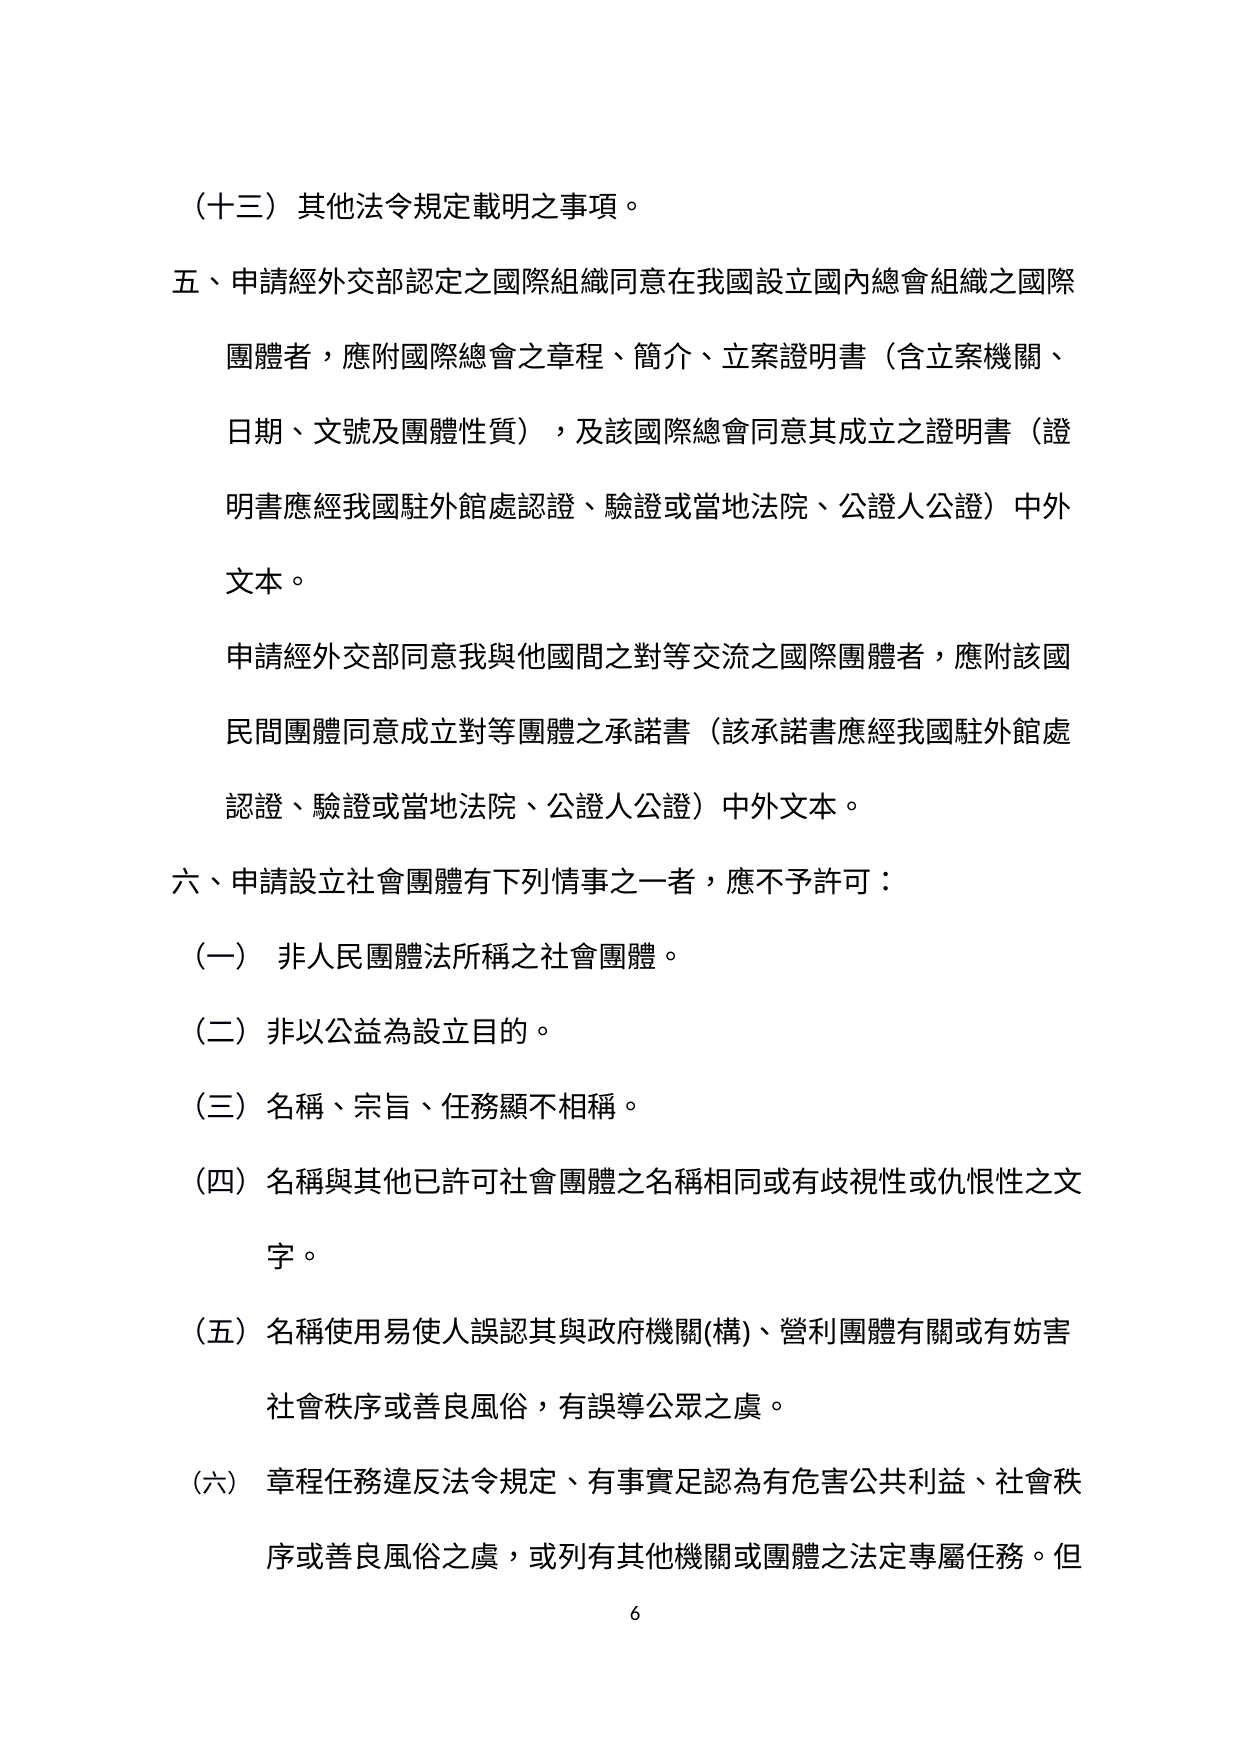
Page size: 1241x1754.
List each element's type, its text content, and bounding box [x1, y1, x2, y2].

list 非人民團體法所稱之社會團體。 [177, 911, 1092, 986]
list 名稱、宗旨、任務顯不相稱。 [177, 1061, 1092, 1136]
text 申請經外交部同意我與他國間之對等交流之國際團體者，應附該國民間團體同意成立對等團體之承諾書（該承諾書應經我國駐外館處認證、驗證或當地法院、公證人公證）中外文本。 [225, 611, 1092, 836]
list 章程任務違反法令規定、有事實足認為有危害公共利益、社會秩序或善良風俗之虞，或列有其他機關或團體之法定專屬任務。但 [177, 1436, 1092, 1586]
text 六、申請設立社會團體有下列情事之一者，應不予許可： [172, 836, 1092, 911]
list 名稱與其他已許可社會團體之名稱相同或有歧視性或仇恨性之文字。 [177, 1136, 1092, 1286]
list 非以公益為設立目的。 [177, 986, 1092, 1061]
text 五、申請經外交部認定之國際組織同意在我國設立國內總會組織之國際團體者，應附國際總會之章程、簡介、立案證明書（含立案機關、日期、文號及團體性質），及該國際總會同意其成立之證明書（證明書應經我國駐外館處認證、驗證或當地法院、公證人公證）中外文本。 [171, 236, 1092, 611]
list 名稱使用易使人誤認其與政府機關(構)、營利團體有關或有妨害社會秩序或善良風俗，有誤導公眾之虞。 [177, 1286, 1092, 1436]
list 其他法令規定載明之事項。 [177, 161, 1092, 236]
